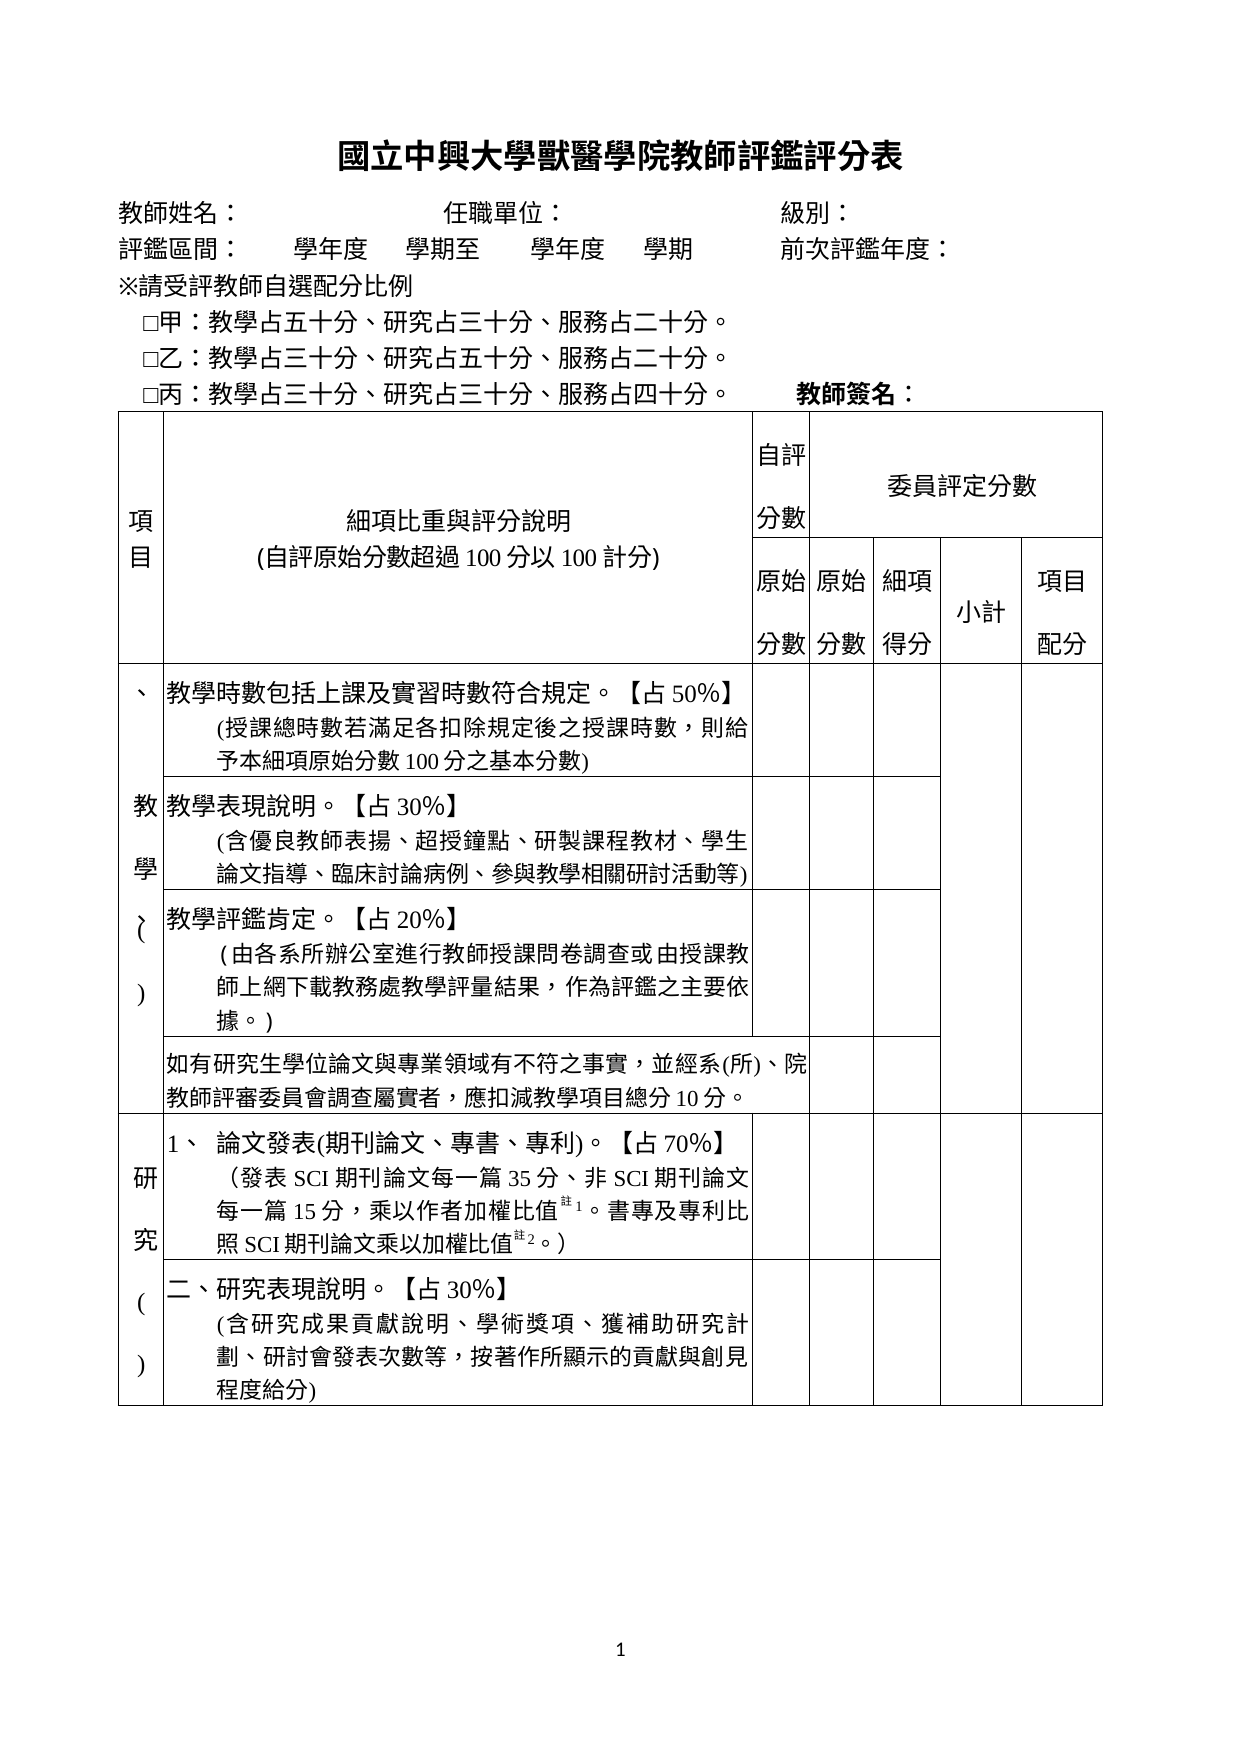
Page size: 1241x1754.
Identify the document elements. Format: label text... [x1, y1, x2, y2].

text 教師姓名： 任職單位： 級別： [118, 193, 1122, 230]
table_cell 研究( ) [119, 1114, 163, 1405]
text □丙：教學占三十分、研究占三十分、服務占四十分。 教師簽名： [118, 375, 1122, 411]
table_cell [874, 664, 940, 776]
text ※請受評教師自選配分比例 [118, 266, 1122, 302]
table_cell 原始分數 [753, 538, 809, 663]
table_cell [810, 777, 873, 889]
table_cell [753, 777, 809, 889]
table_header 項目 [119, 412, 163, 663]
table_cell 論文發表(期刊論文、專書、專利)。【占70％】 （發表SCI期刊論文每一篇35分、非SCI期刊論文每一篇15分，乘以作者加權比值註1。書專及專利比照SCI期刊論文乘以加權比值註2。） [164, 1114, 752, 1259]
table_cell 原始 分數 [810, 538, 873, 663]
table_cell [810, 890, 873, 1036]
table_cell [874, 1114, 940, 1259]
table_cell 細項 得分 [874, 538, 940, 663]
table_cell 項目 配分 [1022, 538, 1102, 663]
table_cell 教學評鑑肯定。【占20％】 (由各系所辦公室進行教師授課問卷調查或由授課教師上網下載教務處教學評量結果，作為評鑑之主要依據。) [164, 890, 752, 1036]
table_cell 二、研究表現說明。【占30％】 (含研究成果貢獻說明、學術獎項、獲補助研究計劃、研討會發表次數等，按著作所顯示的貢獻與創見程度給分) [164, 1260, 752, 1405]
table_header 委員評定分數 [810, 412, 1102, 537]
table_cell [753, 1114, 809, 1259]
text 國立中興大學獸醫學院教師評鑑評分表 [118, 112, 1122, 175]
table_cell [941, 664, 1021, 1113]
table_cell [810, 1114, 873, 1259]
table_cell [753, 890, 809, 1036]
text 評鑑區間： 學年度 學期至 學年度 學期 前次評鑑年度： [118, 230, 1122, 266]
table_cell [810, 1260, 873, 1405]
table_cell 教學( ) [119, 664, 163, 1113]
table_cell [941, 1114, 1021, 1405]
table_header 自評分數 [753, 412, 809, 537]
table_cell [753, 664, 809, 776]
table_cell [1022, 664, 1102, 1113]
table_cell 小計 [941, 538, 1021, 663]
text □乙：教學占三十分、研究占五十分、服務占二十分。 [118, 338, 1122, 375]
table_cell [1022, 1114, 1102, 1405]
table_cell 如有研究生學位論文與專業領域有不符之事實，並經系(所)、院教師評審委員會調查屬實者，應扣減教學項目總分10分。 [164, 1037, 809, 1113]
table_cell [874, 1037, 940, 1113]
table_cell [874, 777, 940, 889]
table_cell 教學時數包括上課及實習時數符合規定。【占50％】 (授課總時數若滿足各扣除規定後之授課時數，則給予本細項原始分數100分之基本分數) [164, 664, 752, 776]
table_header 細項比重與評分說明 (自評原始分數超過100分以100計分) [164, 412, 752, 663]
table_cell [874, 890, 940, 1036]
table_cell [753, 1260, 809, 1405]
text □甲：教學占五十分、研究占三十分、服務占二十分。 [118, 302, 1122, 338]
table_cell [810, 1037, 873, 1113]
table_cell 教學表現說明。【占30％】 (含優良教師表揚、超授鐘點、研製課程教材、學生論文指導、臨床討論病例、參與教學相關研討活動等) [164, 777, 752, 889]
table_cell [810, 664, 873, 776]
table_cell [874, 1260, 940, 1405]
